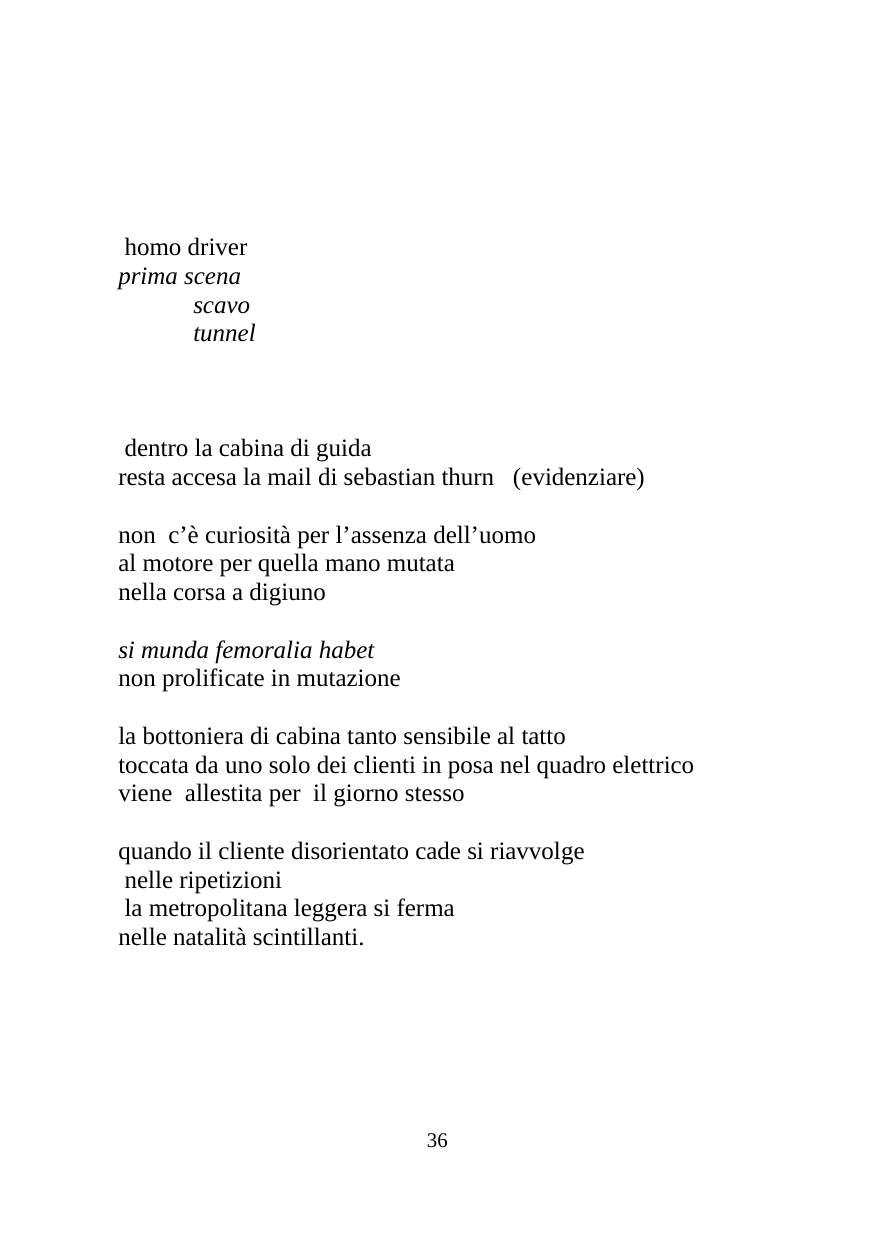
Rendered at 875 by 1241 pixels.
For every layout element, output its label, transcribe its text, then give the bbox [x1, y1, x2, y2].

text tunnel [118, 318, 786, 347]
text non c’è curiosità per l’assenza dell’uomo [118, 520, 786, 548]
text nelle natalità scintillanti. [118, 922, 786, 951]
text si munda femoralia habet [118, 635, 786, 663]
text viene allestita per il giorno stesso [118, 778, 786, 807]
text homo driver [118, 232, 786, 261]
text resta accesa la mail di sebastian thurn (evidenziare) [118, 462, 786, 491]
text non prolificate in mutazione [118, 663, 786, 692]
text nelle ripetizioni [118, 865, 786, 893]
text nella corsa a digiuno [118, 577, 786, 606]
text la metropolitana leggera si ferma [118, 893, 786, 922]
text la bottoniera di cabina tanto sensibile al tatto [118, 721, 786, 750]
text prima scena [118, 261, 786, 290]
text dentro la cabina di guida [118, 433, 786, 462]
text al motore per quella mano mutata [118, 548, 786, 577]
text scavo [118, 290, 786, 318]
text toccata da uno solo dei clienti in posa nel quadro elettrico [118, 750, 786, 778]
text quando il cliente disorientato cade si riavvolge [118, 836, 786, 865]
